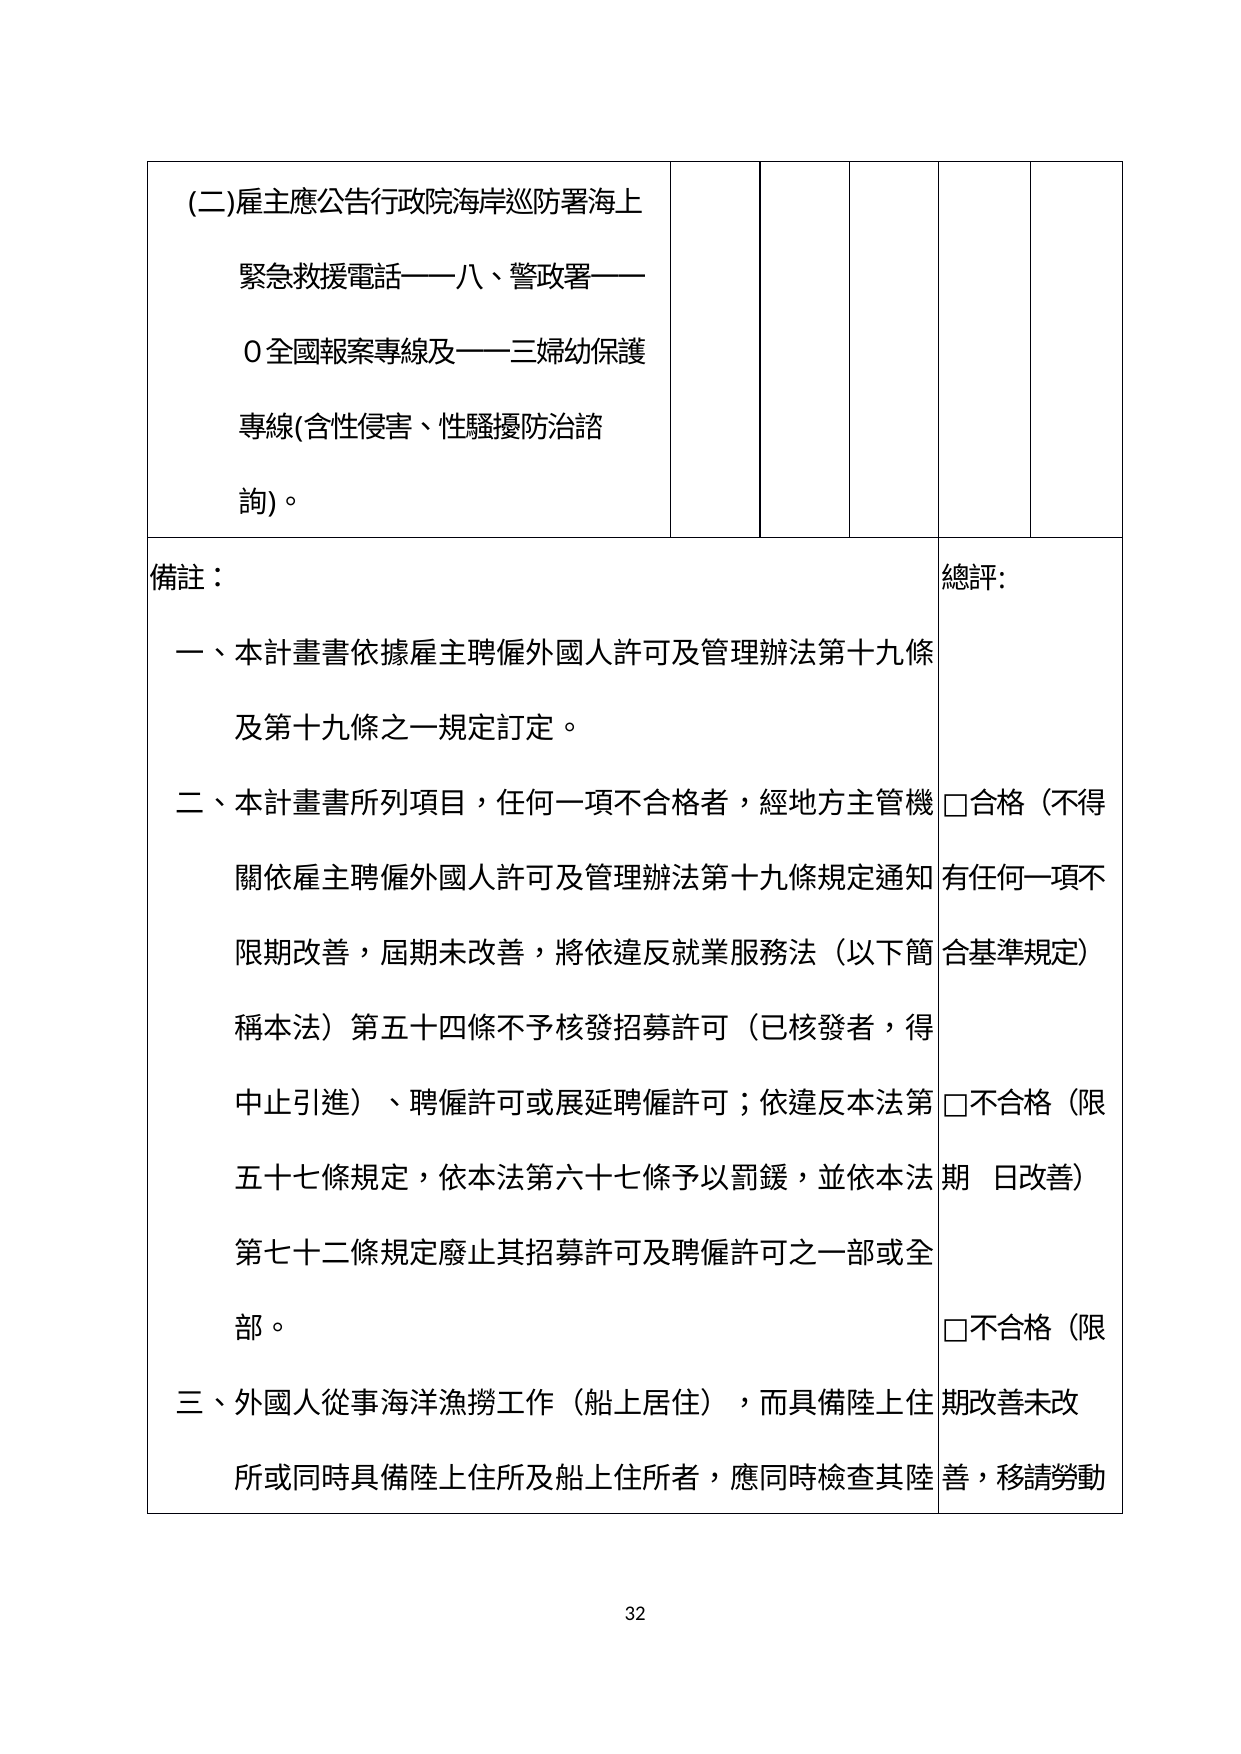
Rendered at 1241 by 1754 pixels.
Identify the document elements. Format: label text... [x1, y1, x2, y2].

table_cell [761, 162, 849, 537]
table_cell 備註： 一、本計畫書依據雇主聘僱外國人許可及管理辦法第十九條及第十九條之一規定訂定。 二、本計畫書所列項目，任何一項不合格者，經地方主管機關依雇主聘僱外國人許可及管理辦法第十九條規定通知限期改善，屆期未改善，將依違反就業服務法（以下簡稱本法）第五十四條不予核發招募許可（已核發者，得中止引進）、聘僱許可或展延聘僱許可；依違反本法第五十七條規定，依本法第六十七條予以罰鍰，並依本法第七十二條規定廢止其招募許可及聘僱許可之一部或全部。 三、外國人從事海洋漁撈工作（船上居住），而具備陸上住所或同時具備陸上住所及船上住所者，應同時檢查其陸 [148, 538, 938, 1513]
table_cell [1031, 162, 1122, 537]
table_cell (二)雇主應公告行政院海岸巡防署海上緊急救援電話一一八、警政署一一０全國報案專線及一一三婦幼保護專線(含性侵害、性騷擾防治諮詢)。 [148, 162, 670, 537]
table_cell [939, 162, 1030, 537]
table_cell 總評: □合格（不得有任何一項不合基準規定） □不合格（限 期 日改善） □不合格（限期改善未改善，移請勞動 [939, 538, 1122, 1513]
table_cell [850, 162, 938, 537]
table_cell [671, 162, 759, 537]
